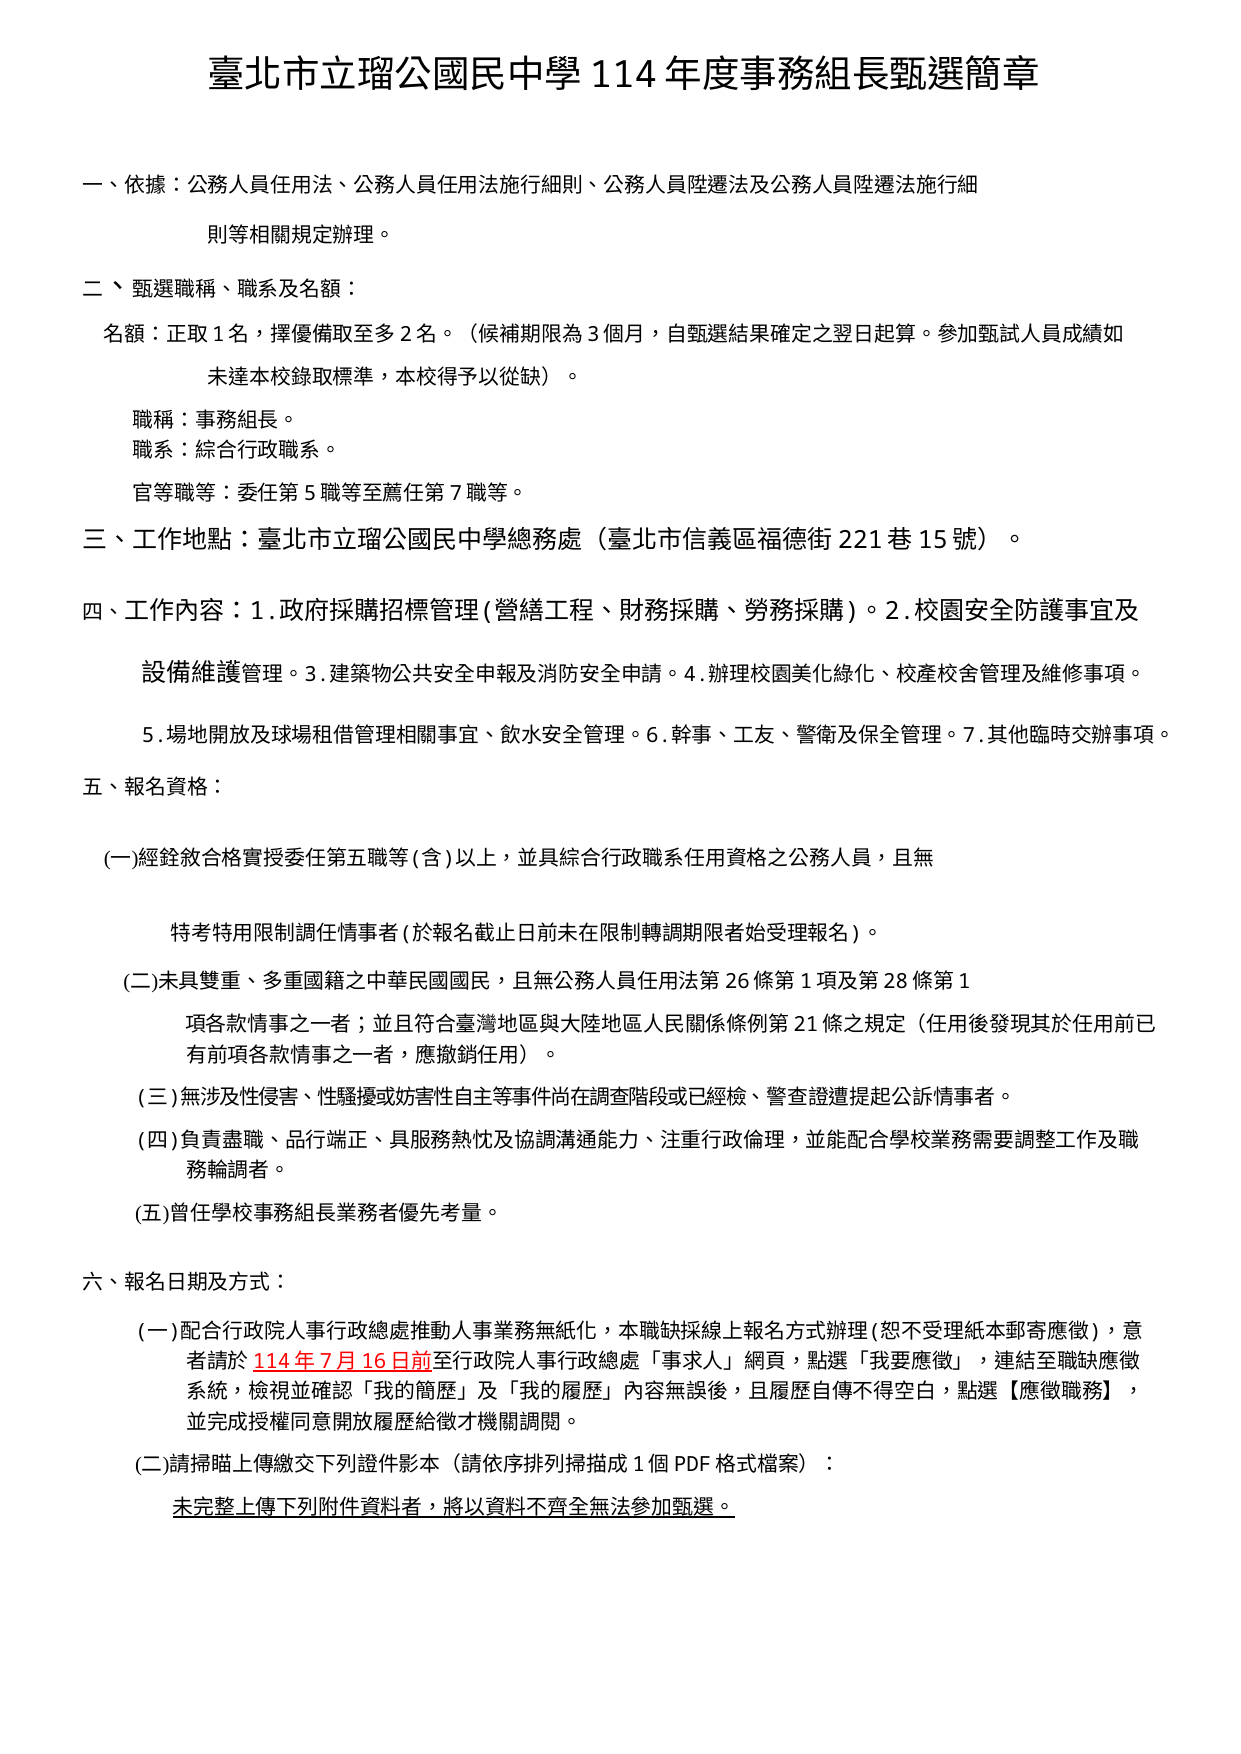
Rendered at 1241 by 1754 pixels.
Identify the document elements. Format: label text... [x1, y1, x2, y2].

text (四)負責盡職、品行端正、具服務熱忱及協調溝通能力、注重行政倫理，並能配合學校業務需要調整工作及職務輪調者。 [135, 1123, 1157, 1184]
text (三)無涉及性侵害、性騷擾或妨害性自主等事件尚在調查階段或已經檢、警查證遭提起公訴情事者。 [135, 1081, 1157, 1111]
text 六、報名日期及方式： [83, 1239, 1157, 1302]
text 職稱：事務組長。 職系：綜合行政職系。 [83, 403, 1157, 463]
text 一、依據：公務人員任用法、公務人員任用法施行細則、公務人員陞遷法及公務人員陞遷法施行細 [83, 162, 1163, 200]
text 官等職等：委任第5職等至薦任第7職等。 [83, 476, 1157, 506]
text (一)經銓敘合格實授委任第五職等(含)以上，並具綜合行政職系任用資格之公務人員，且無 [83, 815, 1157, 877]
text (五)曾任學校事務組長業務者優先考量。 [135, 1196, 1157, 1227]
text 二、甄選職稱、職系及名額： [83, 262, 1157, 305]
text (二)未具雙重、多重國籍之中華民國國民，且無公務人員任用法第26條第1項及第28條第1 [113, 965, 1157, 995]
text 四、工作內容：1.政府採購招標管理(營繕工程、財務採購、勞務採購)。2.校園安全防護事宜及設備維護管理。3.建築物公共安全申報及消防安全申請。4.辦理校園美化綠化、校產校舍管理及維修事項。5.場地開放及球場租借管理相關事宜、飲水安全管理。6.幹事、工友、警衛及保全管理。7.其他臨時交辦事項。 [83, 567, 1157, 754]
text 名額：正取1名，擇優備取至多2名。（候補期限為3個月，自甄選結果確定之翌日起算。參加甄試人員成績如 [83, 317, 1157, 348]
text 臺北市立瑠公國民中學114年度事務組長甄選簡章 [83, 54, 1163, 96]
text (一)配合行政院人事行政總處推動人事業務無紙化，本職缺採線上報名方式辦理(恕不受理紙本郵寄應徵)，意者請於114年7月16日前至行政院人事行政總處「事求人」網頁，點選「我要應徵」，連結至職缺應徵系統，檢視並確認「我的簡歷」及「我的履歷」內容無誤後，且履歷自傳不得空白，點選【應徵職務】，並完成授權同意開放履歷給徵才機關調閱。 [135, 1314, 1157, 1435]
text 五、報名資格： [83, 765, 1163, 802]
text 則等相關規定辦理。 [83, 212, 1163, 250]
text 特考特用限制調任情事者(於報名截止日前未在限制轉調期限者始受理報名)。 [83, 890, 1157, 952]
text 未完整上傳下列附件資料者，將以資料不齊全無法參加甄選。 [135, 1490, 1157, 1521]
text 三、工作地點：臺北市立瑠公國民中學總務處（臺北市信義區福德街221巷15號）。 [83, 519, 1157, 556]
text 未達本校錄取標準，本校得予以從缺）。 [83, 360, 1157, 390]
text (二)請掃瞄上傳繳交下列證件影本（請依序排列掃描成1個PDF格式檔案）： [135, 1448, 1157, 1478]
text 項各款情事之一者；並且符合臺灣地區與大陸地區人民關係條例第21條之規定（任用後發現其於任用前已有前項各款情事之一者，應撤銷任用）。 [135, 1007, 1157, 1068]
